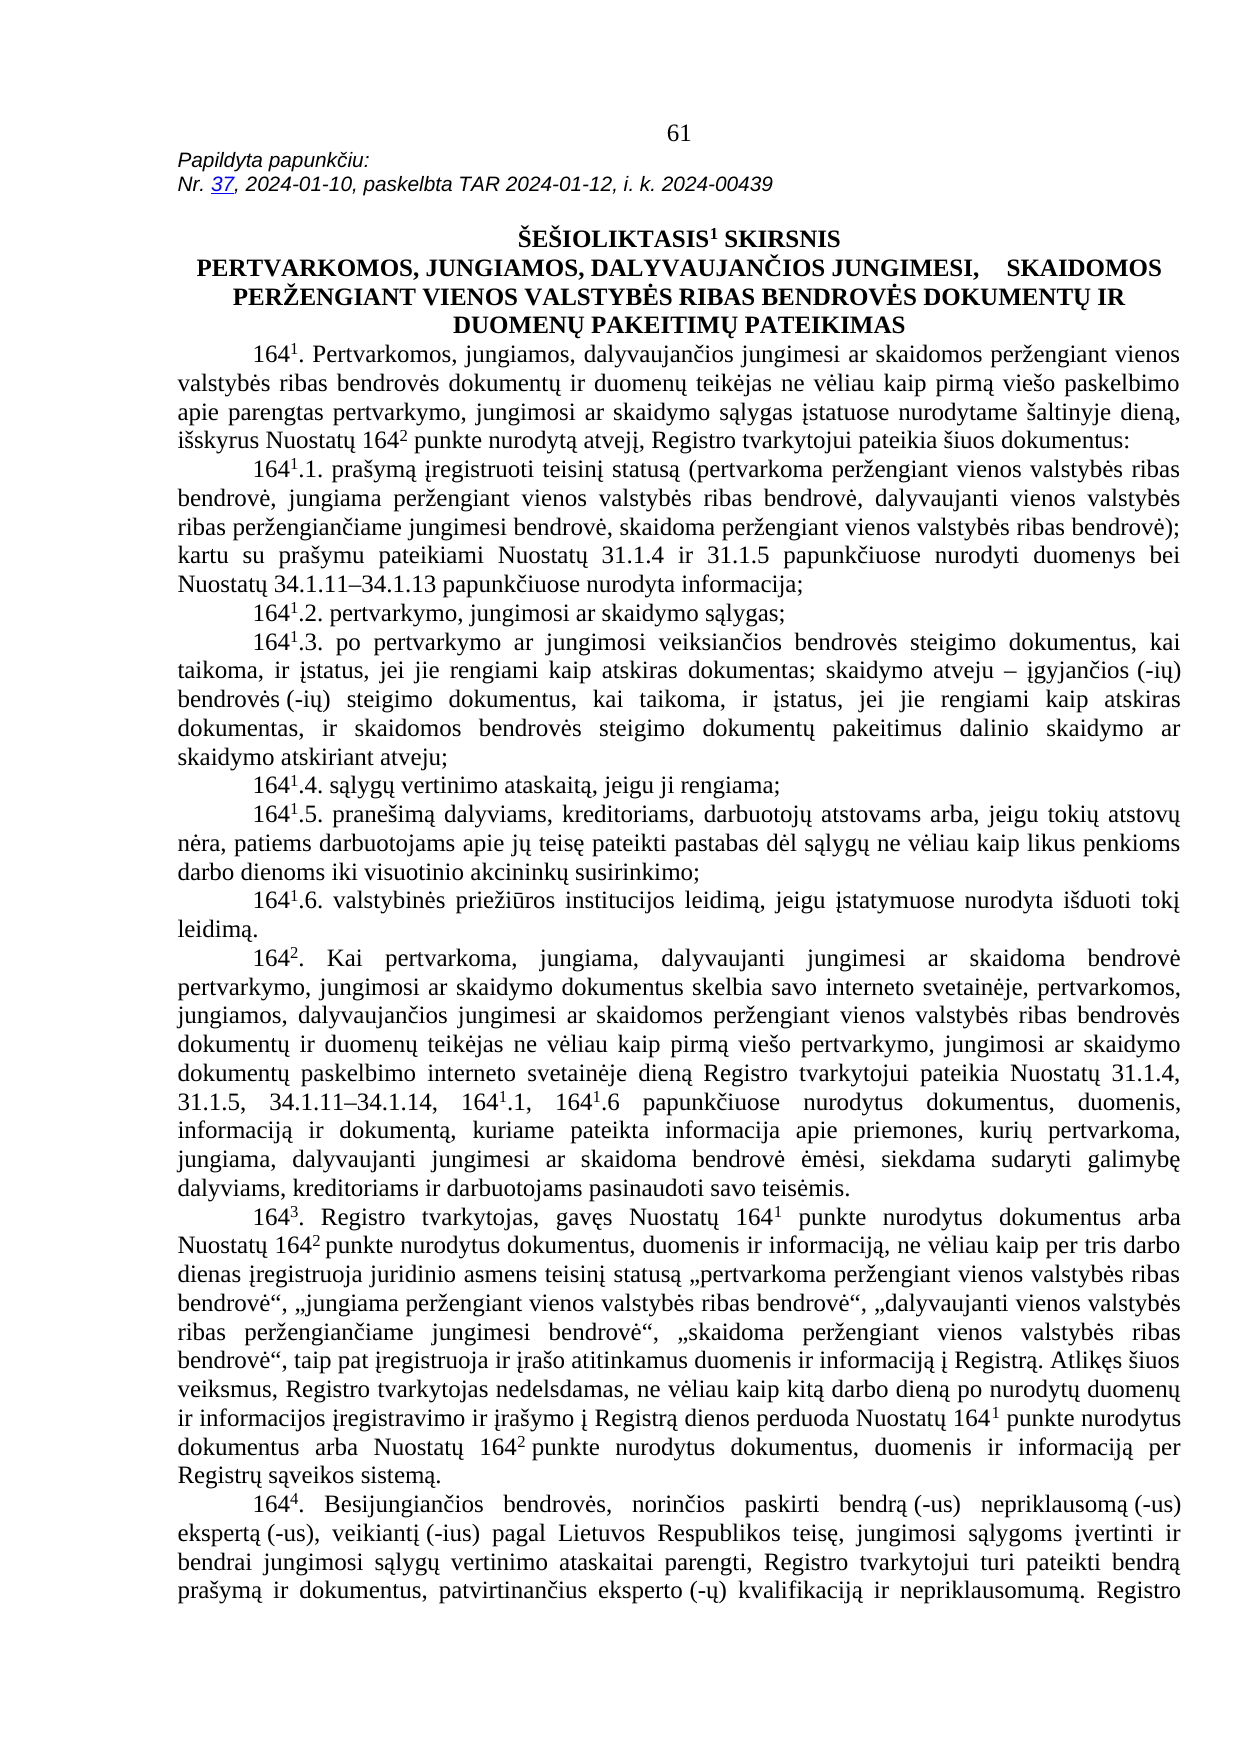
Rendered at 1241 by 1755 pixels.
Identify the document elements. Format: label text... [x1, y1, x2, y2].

text 1641.5. pranešimą dalyviams, kreditoriams, darbuotojų atstovams arba, jeigu tokių atstovų nėra, patiems darbuotojams apie jų teisę pateikti pastabas dėl sąlygų ne vėliau kaip likus penkioms darbo dienoms iki visuotinio akcininkų susirinkimo; [177, 799, 1181, 886]
text 1643. Registro tvarkytojas, gavęs Nuostatų 1641 punkte nurodytus dokumentus arba Nuostatų 1642 punkte nurodytus dokumentus, duomenis ir informaciją, ne vėliau kaip per tris darbo dienas įregistruoja juridinio asmens teisinį statusą „pertvarkoma peržengiant vienos valstybės ribas bendrovė“, „jungiama peržengiant vienos valstybės ribas bendrovė“, „dalyvaujanti vienos valstybės ribas peržengiančiame jungimesi bendrovė“, „skaidoma peržengiant vienos valstybės ribas bendrovė“, taip pat įregistruoja ir įrašo atitinkamus duomenis ir informaciją į Registrą. Atlikęs šiuos veiksmus, Registro tvarkytojas nedelsdamas, ne vėliau kaip kitą darbo dieną po nurodytų duomenų ir informacijos įregistravimo ir įrašymo į Registrą dienos perduoda Nuostatų 1641 punkte nurodytus dokumentus arba Nuostatų 1642 punkte nurodytus dokumentus, duomenis ir informaciją per Registrų sąveikos sistemą. [177, 1202, 1181, 1489]
text 1641.6. valstybinės priežiūros institucijos leidimą, jeigu įstatymuose nurodyta išduoti tokį leidimą. [177, 886, 1181, 943]
text 1641.2. pertvarkymo, jungimosi ar skaidymo sąlygas; [177, 598, 1181, 627]
text 1644. Besijungiančios bendrovės, norinčios paskirti bendrą (-us) nepriklausomą (-us) ekspertą (-us), veikiantį (-ius) pagal Lietuvos Respublikos teisę, jungimosi sąlygoms įvertinti ir bendrai jungimosi sąlygų vertinimo ataskaitai parengti, Registro tvarkytojui turi pateikti bendrą prašymą ir dokumentus, patvirtinančius eksperto (-ų) kvalifikaciją ir nepriklausomumą. Registro [177, 1489, 1181, 1604]
text 1642. Kai pertvarkoma, jungiama, dalyvaujanti jungimesi ar skaidoma bendrovė pertvarkymo, jungimosi ar skaidymo dokumentus skelbia savo interneto svetainėje, pertvarkomos, jungiamos, dalyvaujančios jungimesi ar skaidomos peržengiant vienos valstybės ribas bendrovės dokumentų ir duomenų teikėjas ne vėliau kaip pirmą viešo pertvarkymo, jungimosi ar skaidymo dokumentų paskelbimo interneto svetainėje dieną Registro tvarkytojui pateikia Nuostatų 31.1.4, 31.1.5, 34.1.11–34.1.14, 1641.1, 1641.6 papunkčiuose nurodytus dokumentus, duomenis, informaciją ir dokumentą, kuriame pateikta informacija apie priemones, kurių pertvarkoma, jungiama, dalyvaujanti jungimesi ar skaidoma bendrovė ėmėsi, siekdama sudaryti galimybę dalyviams, kreditoriams ir darbuotojams pasinaudoti savo teisėmis. [177, 943, 1181, 1202]
text Papildyta papunkčiu: [177, 148, 1181, 172]
text 1641.4. sąlygų vertinimo ataskaitą, jeigu ji rengiama; [177, 771, 1181, 799]
text PERTVARKOMOS, JUNGIAMOS, DALYVAUJANČIOS JUNGIMESI, SKAIDOMOS PERŽENGIANT VIENOS VALSTYBĖS RIBAS BENDROVĖS DOKUMENTŲ IR DUOMENŲ PAKEITIMŲ PATEIKIMAS [177, 253, 1181, 339]
text 1641.3. po pertvarkymo ar jungimosi veiksiančios bendrovės steigimo dokumentus, kai taikoma, ir įstatus, jei jie rengiami kaip atskiras dokumentas; skaidymo atveju – įgyjančios (‑ių) bendrovės (-ių) steigimo dokumentus, kai taikoma, ir įstatus, jei jie rengiami kaip atskiras dokumentas, ir skaidomos bendrovės steigimo dokumentų pakeitimus dalinio skaidymo ar skaidymo atskiriant atveju; [177, 627, 1181, 771]
text ŠEŠIOLIKTASIS1 SKIRSNIS [177, 224, 1181, 253]
text 1641. Pertvarkomos, jungiamos, dalyvaujančios jungimesi ar skaidomos peržengiant vienos valstybės ribas bendrovės dokumentų ir duomenų teikėjas ne vėliau kaip pirmą viešo paskelbimo apie parengtas pertvarkymo, jungimosi ar skaidymo sąlygas įstatuose nurodytame šaltinyje dieną, išskyrus Nuostatų 1642 punkte nurodytą atvejį, Registro tvarkytojui pateikia šiuos dokumentus: [177, 339, 1181, 454]
text Nr. 37, 2024-01-10, paskelbta TAR 2024-01-12, i. k. 2024-00439 [177, 172, 1181, 196]
text 1641.1. prašymą įregistruoti teisinį statusą (pertvarkoma peržengiant vienos valstybės ribas bendrovė, jungiama peržengiant vienos valstybės ribas bendrovė, dalyvaujanti vienos valstybės ribas peržengiančiame jungimesi bendrovė, skaidoma peržengiant vienos valstybės ribas bendrovė); kartu su prašymu pateikiami Nuostatų 31.1.4 ir 31.1.5 papunkčiuose nurodyti duomenys bei Nuostatų 34.1.11–34.1.13 papunkčiuose nurodyta informacija; [177, 454, 1181, 598]
